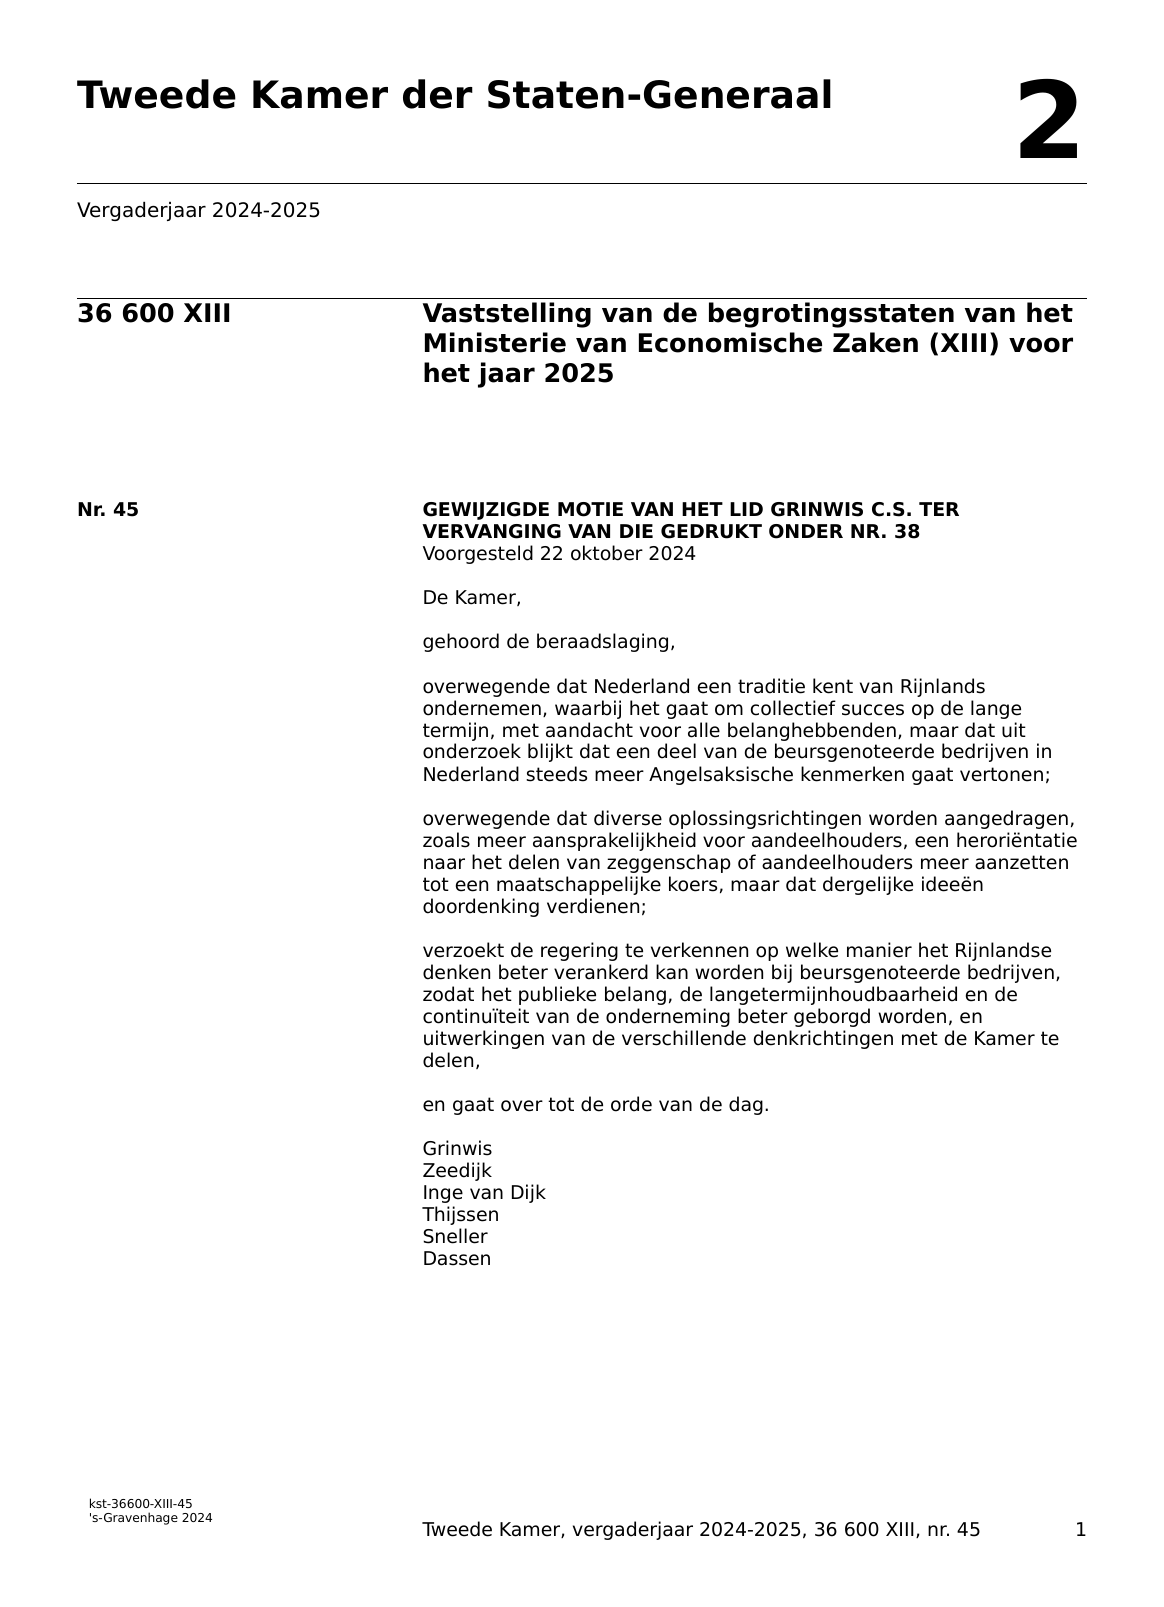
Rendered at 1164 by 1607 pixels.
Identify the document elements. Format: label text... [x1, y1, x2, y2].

text overwegende dat Nederland een traditie kent van Rijnlands ondernemen, waarbij het gaat om collectief succes op de lange termijn, met aandacht voor alle belanghebbenden, maar dat uit onderzoek blijkt dat een deel van de beursgenoteerde bedrijven in Nederland steeds meer Angelsaksische kenmerken gaat vertonen; [422, 676, 1087, 785]
text kst-36600-XIII-45 [88, 1497, 323, 1511]
table_cell Vergaderjaar 2024-2025 [77, 184, 1087, 298]
text gehoord de beraadslaging, [422, 631, 1087, 653]
subtitle 36 600 XIII Vaststelling van de begrotingsstaten van het Ministerie van Economische Zaken (XIII) voor het jaar 2025 [77, 299, 1087, 388]
subtitle Nr. 45 GEWIJZIGDE MOTIE VAN HET LID GRINWIS C.S. TER VERVANGING VAN DIE GEDRUKT ONDER NR. 38 [77, 499, 1087, 543]
text Dassen [422, 1248, 1087, 1270]
text De Kamer, [422, 587, 1087, 609]
text Voorgesteld 22 oktober 2024 [422, 543, 1087, 565]
text Thijssen [422, 1204, 1087, 1226]
table_header Tweede Kamer der Staten-Generaal [77, 59, 886, 183]
text overwegende dat diverse oplossingsrichtingen worden aangedragen, zoals meer aansprakelijkheid voor aandeelhouders, een heroriëntatie naar het delen van zeggenschap of aandeelhouders meer aanzetten tot een maatschappelijke koers, maar dat dergelijke ideeën doordenking verdienen; [422, 808, 1087, 917]
text 's-Gravenhage 2024 [88, 1511, 323, 1525]
text Grinwis [422, 1138, 1087, 1160]
text Sneller [422, 1226, 1087, 1248]
table_header 2 [886, 59, 1087, 183]
text verzoekt de regering te verkennen op welke manier het Rijnlandse denken beter verankerd kan worden bij beursgenoteerde bedrijven, zodat het publieke belang, de langetermijnhoudbaarheid en de continuïteit van de onderneming beter geborgd worden, en uitwerkingen van de verschillende denkrichtingen met de Kamer te delen, [422, 940, 1087, 1072]
text Inge van Dijk [422, 1182, 1087, 1204]
text en gaat over tot de orde van de dag. [422, 1094, 1087, 1116]
text Zeedijk [422, 1160, 1087, 1182]
